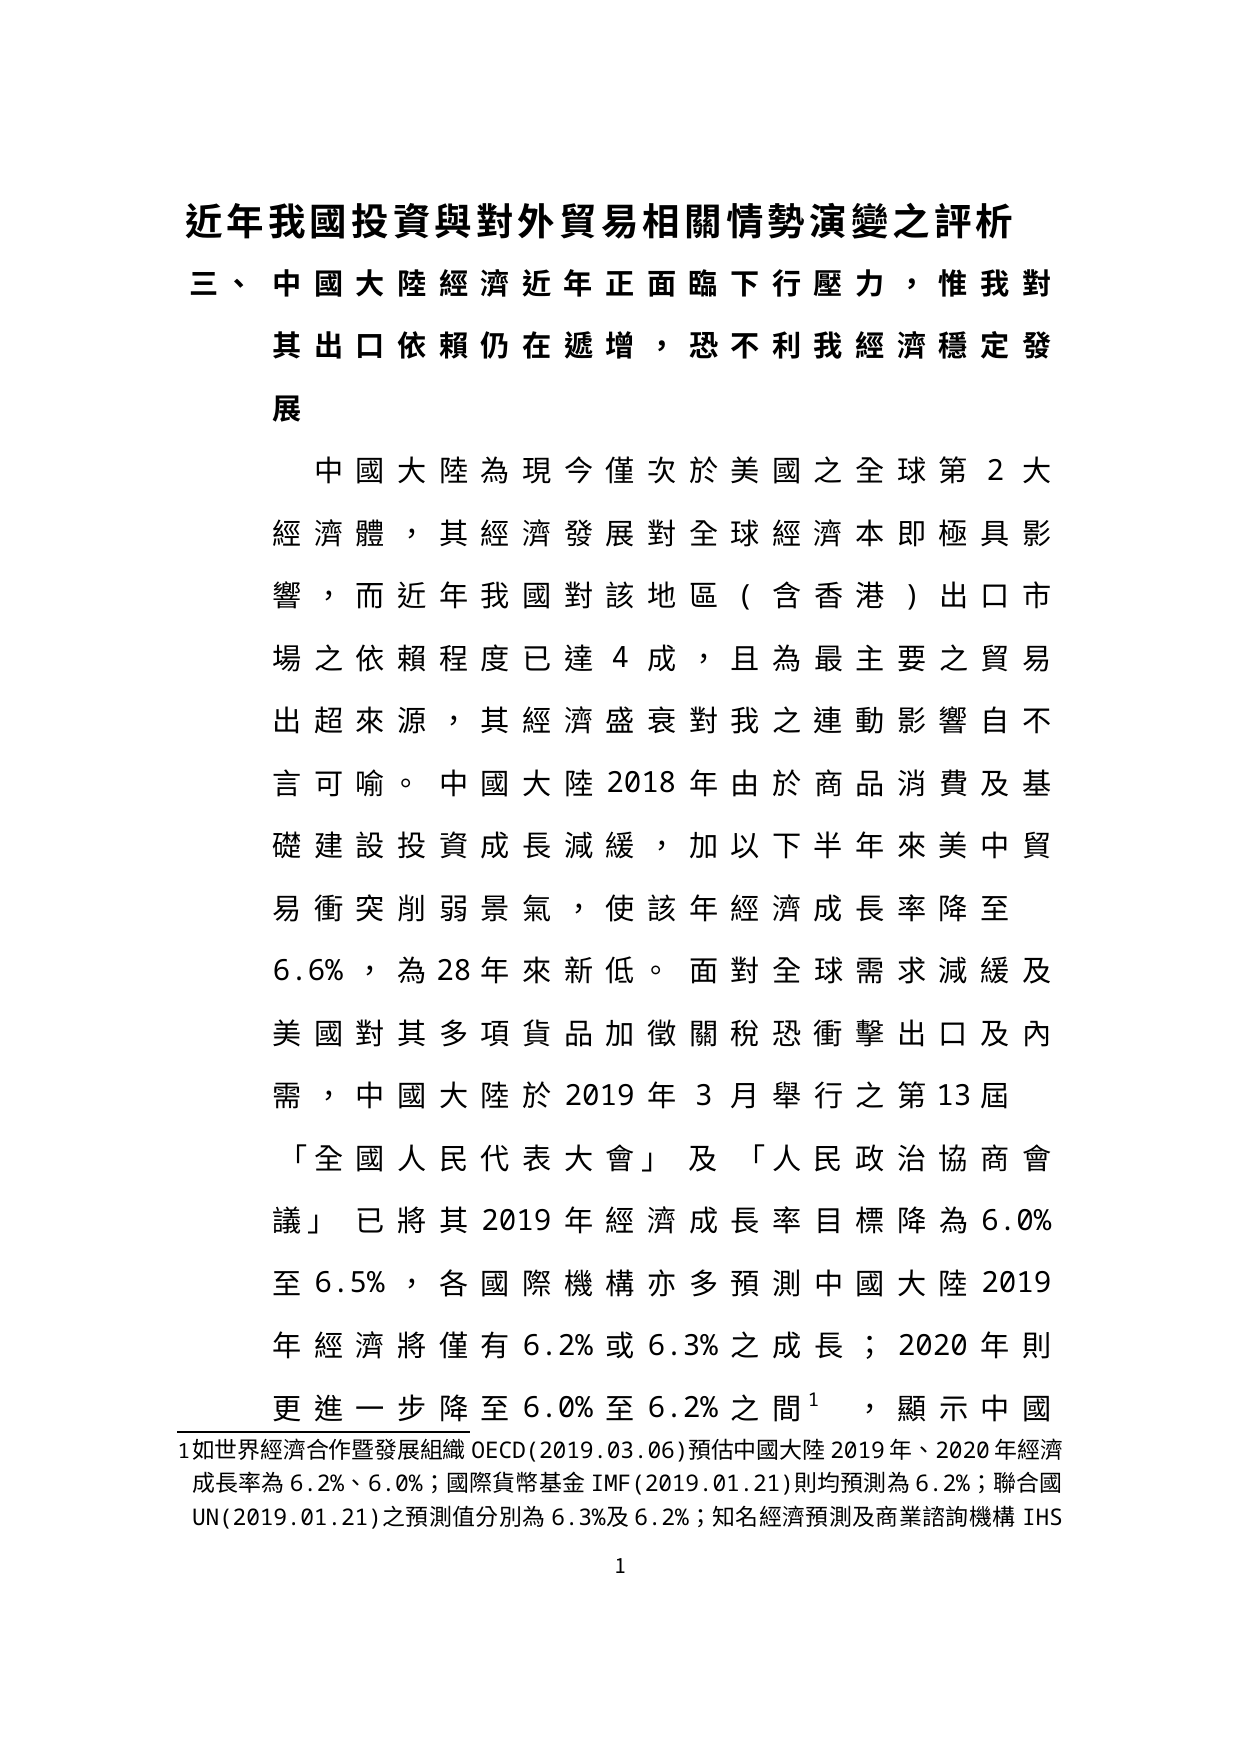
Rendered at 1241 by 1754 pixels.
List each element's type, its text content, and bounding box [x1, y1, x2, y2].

text 近年我國投資與對外貿易相關情勢演變之評析 [183, 177, 1058, 240]
text 中國大陸為現今僅次於美國之全球第2大經濟體，其經濟發展對全球經濟本即極具影響，而近年我國對該地區(含香港)出口市場之依賴程度已達4成，且為最主要之貿易出超來源，其經濟盛衰對我之連動影響自不言可喻。中國大陸2018年由於商品消費及基礎建設投資成長減緩，加以下半年來美中貿易衝突削弱景氣，使該年經濟成長率降至6.6%，為28年來新低。面對全球需求減緩及美國對其多項貨品加徵關稅恐衝擊出口及內需，中國大陸於2019年3月舉行之第13屆「全國人民代表大會」及「人民政治協商會議」已將其2019年經濟成長率目標降為6.0%至6.5%，各國際機構亦多預測中國大陸2019年經濟將僅有6.2%或6.3%之成長；2020年則更進一步降至6.0%至6.2%之間，顯示中國大陸經濟近年正面臨下行壓力，其中出口及內需之成長幅度將不如以往恐為主要成因。中國大陸(含香港)近年已成為我最大之出口地區，值我對其出口市場依賴度於2018年已增至41.19%之際，該地區經濟成長如有放緩而減少對我商品或勞務之需求，勢必對相關出口產業造成相當程度衝擊，外需不振將導致整體出超規模為之縮減並損及廠商獲利，恐不利我經濟穩定發展。 [242, 427, 1058, 1427]
text 三、中國大陸經濟近年正面臨下行壓力，惟我對其出口依賴仍在遞增，恐不利我經濟穩定發展 [183, 240, 1058, 427]
text 如世界經濟合作暨發展組織OECD(2019.03.06)預估中國大陸2019年、2020年經濟成長率為6.2%、6.0%；國際貨幣基金IMF(2019.01.21)則均預測為6.2%；聯合國UN(2019.01.21)之預測值分別為6.3%及6.2%；知名經濟預測及商業諮詢機構IHS [177, 1432, 1063, 1532]
